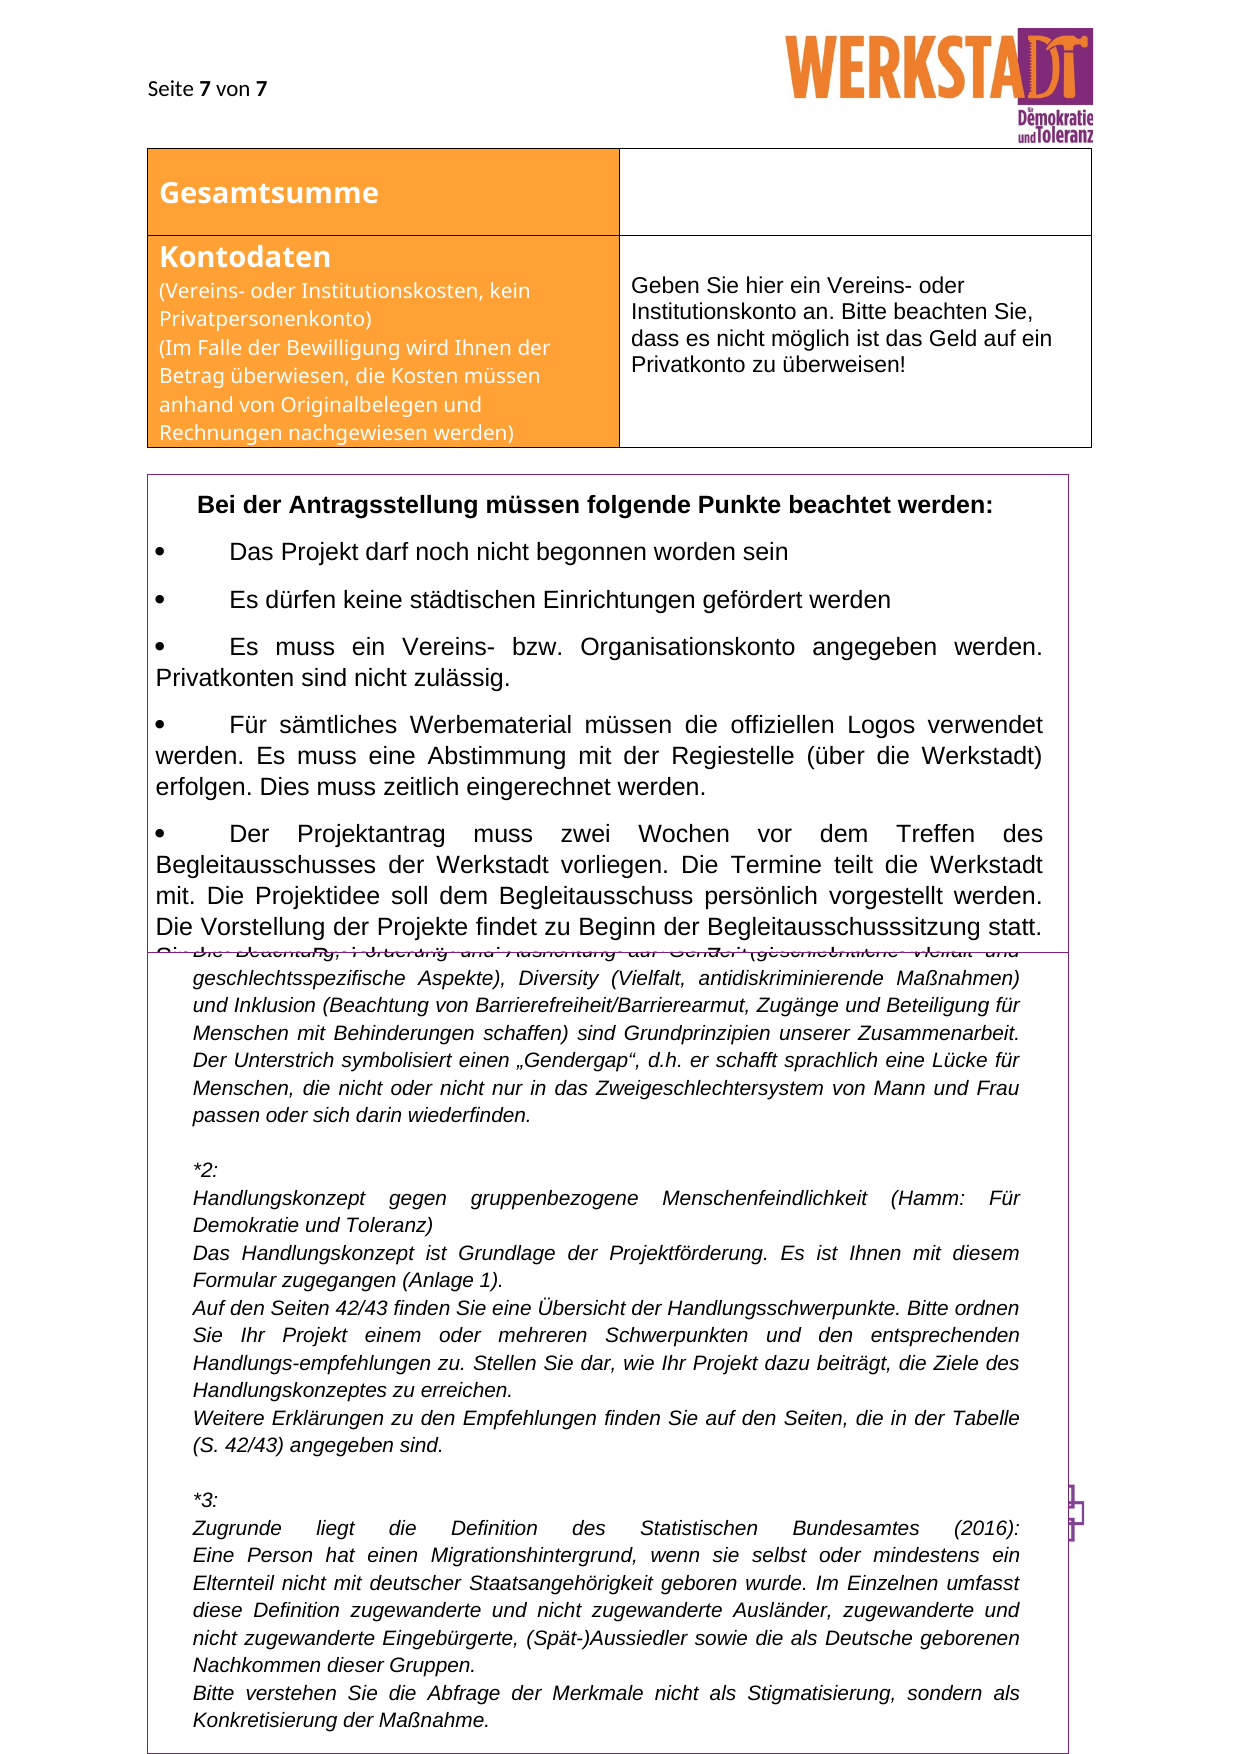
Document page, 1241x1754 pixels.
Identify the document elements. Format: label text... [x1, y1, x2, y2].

text Handlungskonzept gegen gruppenbezogene Menschenfeindlichkeit (Hamm: Für Demokratie und Toleranz) [193, 1186, 1023, 1237]
text Bitte verstehen Sie die Abfrage der Merkmale nicht als Stigmatisierung, sondern als Konkretisierung der Maßnahme. [193, 1681, 1023, 1732]
table_cell Gesamtsumme [148, 149, 619, 235]
list Es muss ein Vereins- bzw. Organisationskonto angegeben werden. Privatkonten sind nicht zulässig. [155, 632, 1044, 692]
list Der Projektantrag muss zwei Wochen vor dem Treffen des Begleitausschusses der Werkstadt vorliegen. Die Termine teilt die Werkstadt mit. Die Projektidee soll dem Begleitausschuss persönlich vorgestellt werden. Die Vorstellung der Projekte findet zu Beginn der Begleitausschusssitzung statt. Sind mehrere Projektanträge eingegangen, muss Zeit eingeplant werden. [155, 819, 1044, 952]
table_cell Geben Sie hier ein Vereins- oder Institutionskonto an. Bitte beachten Sie, dass es nicht möglich ist das Geld auf ein Privatkonto zu überweisen! [620, 236, 1091, 447]
text Weitere Erklärungen zu den Empfehlungen finden Sie auf den Seiten, die in der Tabelle (S. 42/43) angegeben sind. [193, 1406, 1023, 1457]
text *3: [193, 1488, 1023, 1512]
text Auf den Seiten 42/43 finden Sie eine Übersicht der Handlungsschwerpunkte. Bitte ordnen Sie Ihr Projekt einem oder mehreren Schwerpunkten und den entsprechenden Handlungs-empfehlungen zu. Stellen Sie dar, wie Ihr Projekt dazu beiträgt, die Ziele des Handlungskonzeptes zu erreichen. [193, 1296, 1023, 1402]
table_cell [620, 149, 1091, 235]
list Es dürfen keine städtischen Einrichtungen gefördert werden [155, 584, 1044, 613]
text Zugrunde liegt die Definition des Statistischen Bundesamtes (2016): Eine Person hat einen Migrationshintergrund, wenn sie selbst oder mindestens ein Elternteil nicht mit deutscher Staatsangehörigkeit geboren wurde. Im Einzelnen umfasst diese Definition zugewanderte und nicht zugewanderte Ausländer, zugewanderte und nicht zugewanderte Eingebürgerte, (Spät-)Aussiedler sowie die als Deutsche geborenen Nachkommen dieser Gruppen. [193, 1516, 1023, 1677]
text Bei der Antragsstellung müssen folgende Punkte beachtet werden: [197, 490, 1044, 518]
text *2: [193, 1158, 1023, 1182]
table_cell Kontodaten (Vereins- oder Institutionskosten, kein Privatpersonenkonto) (Im Falle der Bewilligung wird Ihnen der Betrag überwiesen, die Kosten müssen anhand von Originalbelegen und Rechnungen nachgewiesen werden) [148, 236, 619, 447]
list Das Projekt darf noch nicht begonnen worden sein [155, 537, 1044, 566]
text Die Beachtung, Förderung und Ausrichtung auf Gender (geschlechtliche Vielfalt und geschlechtsspezifische Aspekte), Diversity (Vielfalt, antidiskriminierende Maßnahmen) und Inklusion (Beachtung von Barrierefreiheit/Barrierearmut, Zugänge und Beteiligung für Menschen mit Behinderungen schaffen) sind Grundprinzipien unserer Zusammenarbeit. Der Unterstrich symbolisiert einen „Gendergap“, d.h. er schafft sprachlich eine Lücke für Menschen, die nicht oder nicht nur in das Zweigeschlechtersystem von Mann und Frau passen oder sich darin wiederfinden. [193, 953, 1023, 1127]
list Für sämtliches Werbematerial müssen die offiziellen Logos verwendet werden. Es muss eine Abstimmung mit der Regiestelle (über die Werkstadt) erfolgen. Dies muss zeitlich eingerechnet werden. [155, 710, 1044, 801]
text Das Handlungskonzept ist Grundlage der Projektförderung. Es ist Ihnen mit diesem Formular zugegangen (Anlage 1). [193, 1241, 1023, 1292]
